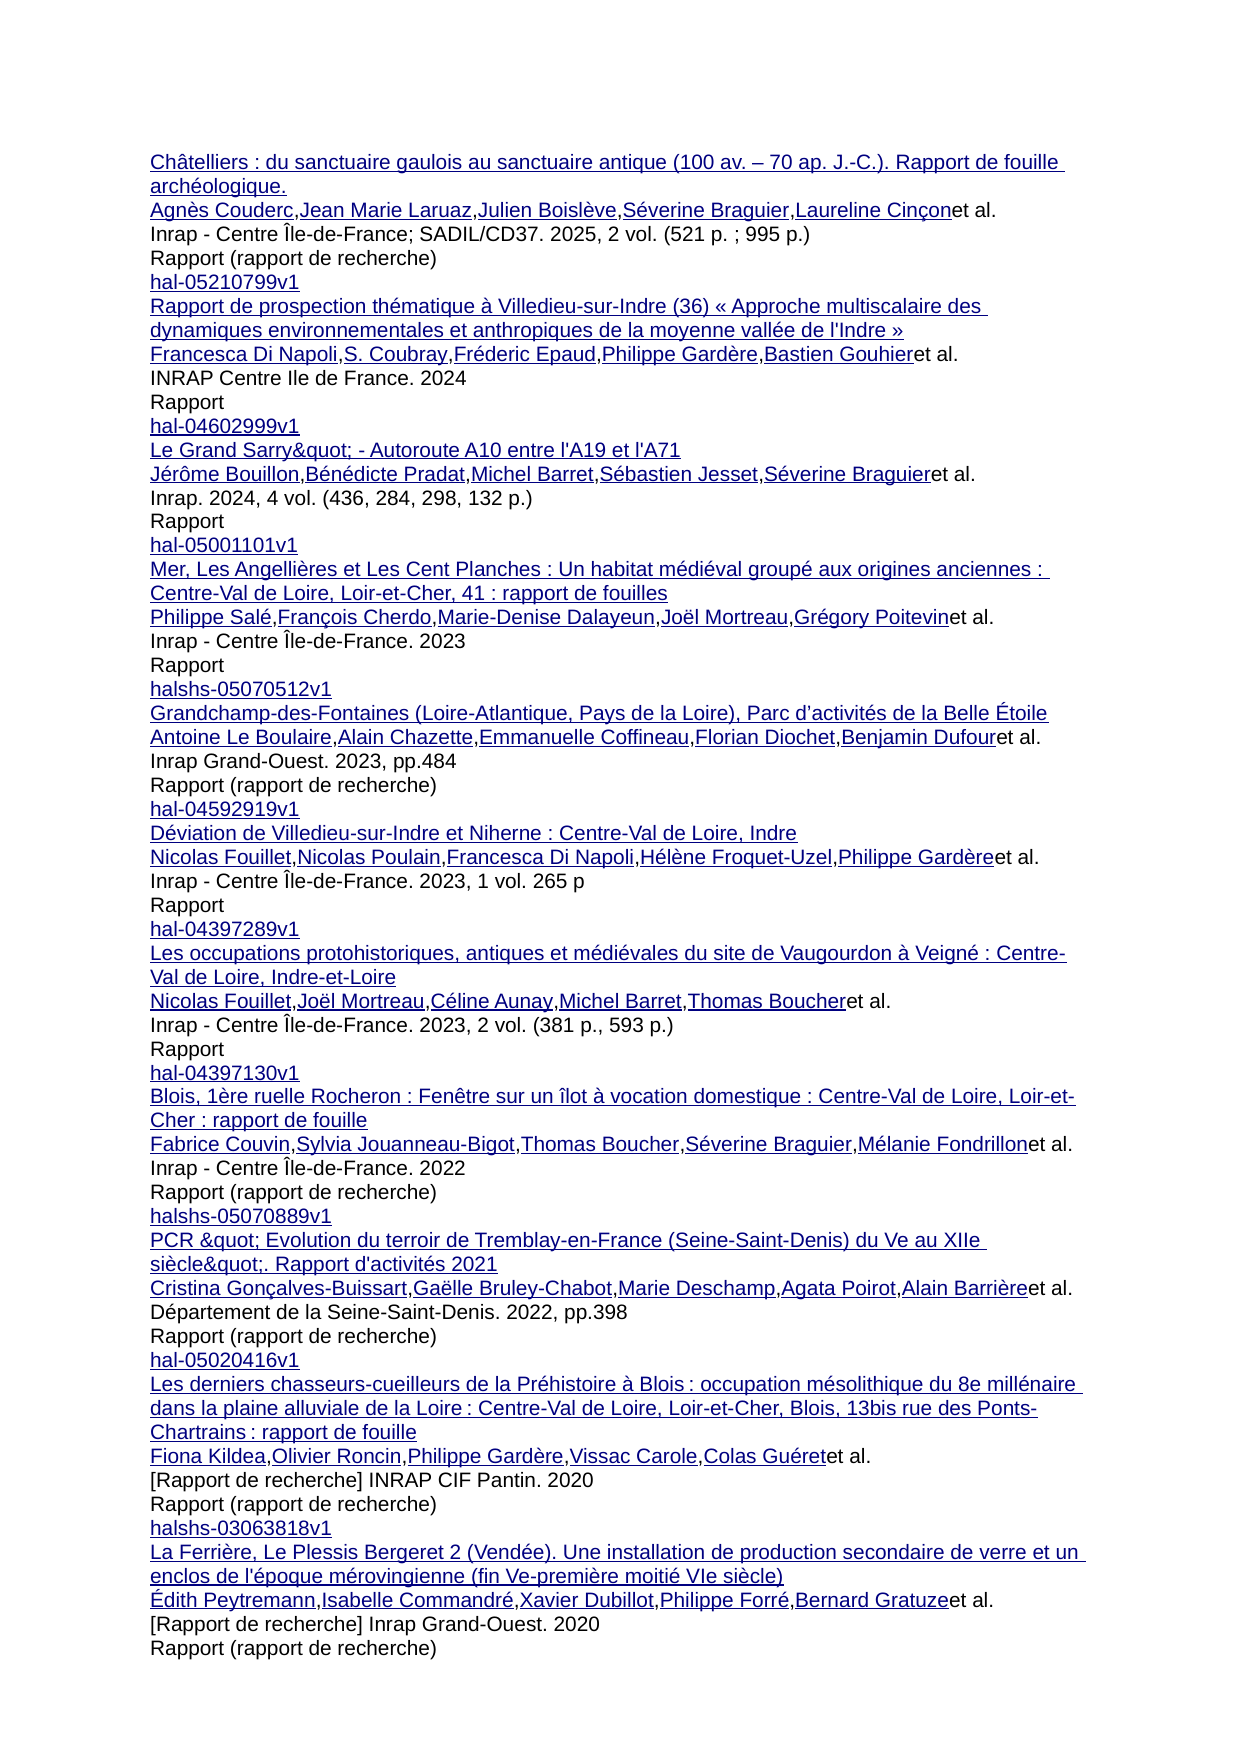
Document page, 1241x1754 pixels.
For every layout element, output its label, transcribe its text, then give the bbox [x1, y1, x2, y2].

table_cell Grandchamp-des-Fontaines (Loire-Atlantique, Pays de la Loire), Parc d’activités de la Belle Étoile Antoine Le Boulaire,Alain Chazette,Emmanuelle Coffineau,Florian Diochet,Benjamin Dufouret al. Inrap Grand-Ouest. 2023, pp.484 Rapport (rapport de recherche) hal-04592919v1 [150, 701, 1090, 821]
table_cell Les occupations protohistoriques, antiques et médiévales du site de Vaugourdon à Veigné : Centre-Val de Loire, Indre-et-Loire Nicolas Fouillet,Joël Mortreau,Céline Aunay,Michel Barret,Thomas Boucheret al. Inrap - Centre Île-de-France. 2023, 2 vol. (381 p., 593 p.) Rapport hal-04397130v1 [150, 941, 1090, 1084]
table_header Centre Val-de Loire, Indre-et-Loire, Amboise, 3 rue Rouget de Lisle. Amboise, oppidum des Châtelliers : du sanctuaire gaulois au sanctuaire antique (100 av. – 70 ap. J.-C.). Rapport de fouille archéologique. Agnès Couderc,Jean Marie Laruaz,Julien Boislève,Séverine Braguier,Laureline Cinçonet al. Inrap - Centre Île-de-France; SADIL/CD37. 2025, 2 vol. (521 p. ; 995 p.) Rapport (rapport de recherche) hal-05210799v1 [150, 150, 1090, 294]
table_cell La Ferrière, Le Plessis Bergeret 2 (Vendée). Une installation de production secondaire de verre et un enclos de l'époque mérovingienne (fin Ve-première moitié VIe siècle) Édith Peytremann,Isabelle Commandré,Xavier Dubillot,Philippe Forré,Bernard Gratuzeet al. [Rapport de recherche] Inrap Grand-Ouest. 2020 Rapport (rapport de recherche) [150, 1540, 1090, 1659]
table_cell Blois, 1ère ruelle Rocheron : Fenêtre sur un îlot à vocation domestique : Centre-Val de Loire, Loir-et-Cher : rapport de fouille Fabrice Couvin,Sylvia Jouanneau-Bigot,Thomas Boucher,Séverine Braguier,Mélanie Fondrillonet al. Inrap - Centre Île-de-France. 2022 Rapport (rapport de recherche) halshs-05070889v1 [150, 1084, 1090, 1228]
table_cell Le Grand Sarry&quot; - Autoroute A10 entre l'A19 et l'A71 Jérôme Bouillon,Bénédicte Pradat,Michel Barret,Sébastien Jesset,Séverine Braguieret al. Inrap. 2024, 4 vol. (436, 284, 298, 132 p.) Rapport hal-05001101v1 [150, 438, 1090, 557]
table_cell PCR &quot; Evolution du terroir de Tremblay-en-France (Seine-Saint-Denis) du Ve au XIIe siècle&quot;. Rapport d'activités 2021 Cristina Gonçalves-Buissart,Gaëlle Bruley-Chabot,Marie Deschamp,Agata Poirot,Alain Barrièreet al. Département de la Seine-Saint-Denis. 2022, pp.398 Rapport (rapport de recherche) hal-05020416v1 [150, 1228, 1090, 1372]
table_cell Rapport de prospection thématique à Villedieu-sur-Indre (36) « Approche multiscalaire des dynamiques environnementales et anthropiques de la moyenne vallée de l'Indre » Francesca Di Napoli,S. Coubray,Fréderic Epaud,Philippe Gardère,Bastien Gouhieret al. INRAP Centre Ile de France. 2024 Rapport hal-04602999v1 [150, 294, 1090, 437]
table_cell Mer, Les Angellières et Les Cent Planches : Un habitat médiéval groupé aux origines anciennes : Centre-Val de Loire, Loir-et-Cher, 41 : rapport de fouilles Philippe Salé,François Cherdo,Marie-Denise Dalayeun,Joël Mortreau,Grégory Poitevinet al. Inrap - Centre Île-de-France. 2023 Rapport halshs-05070512v1 [150, 557, 1090, 701]
table_cell Les derniers chasseurs-cueilleurs de la Préhistoire à Blois : occupation mésolithique du 8e millénaire dans la plaine alluviale de la Loire : Centre-Val de Loire, Loir-et-Cher, Blois, 13bis rue des Ponts-Chartrains : rapport de fouille Fiona Kildea,Olivier Roncin,Philippe Gardère,Vissac Carole,Colas Guéretet al. [Rapport de recherche] INRAP CIF Pantin. 2020 Rapport (rapport de recherche) halshs-03063818v1 [150, 1372, 1090, 1539]
table_cell Déviation de Villedieu-sur-Indre et Niherne : Centre-Val de Loire, Indre Nicolas Fouillet,Nicolas Poulain,Francesca Di Napoli,Hélène Froquet-Uzel,Philippe Gardèreet al. Inrap - Centre Île-de-France. 2023, 1 vol. 265 p Rapport hal-04397289v1 [150, 821, 1090, 941]
